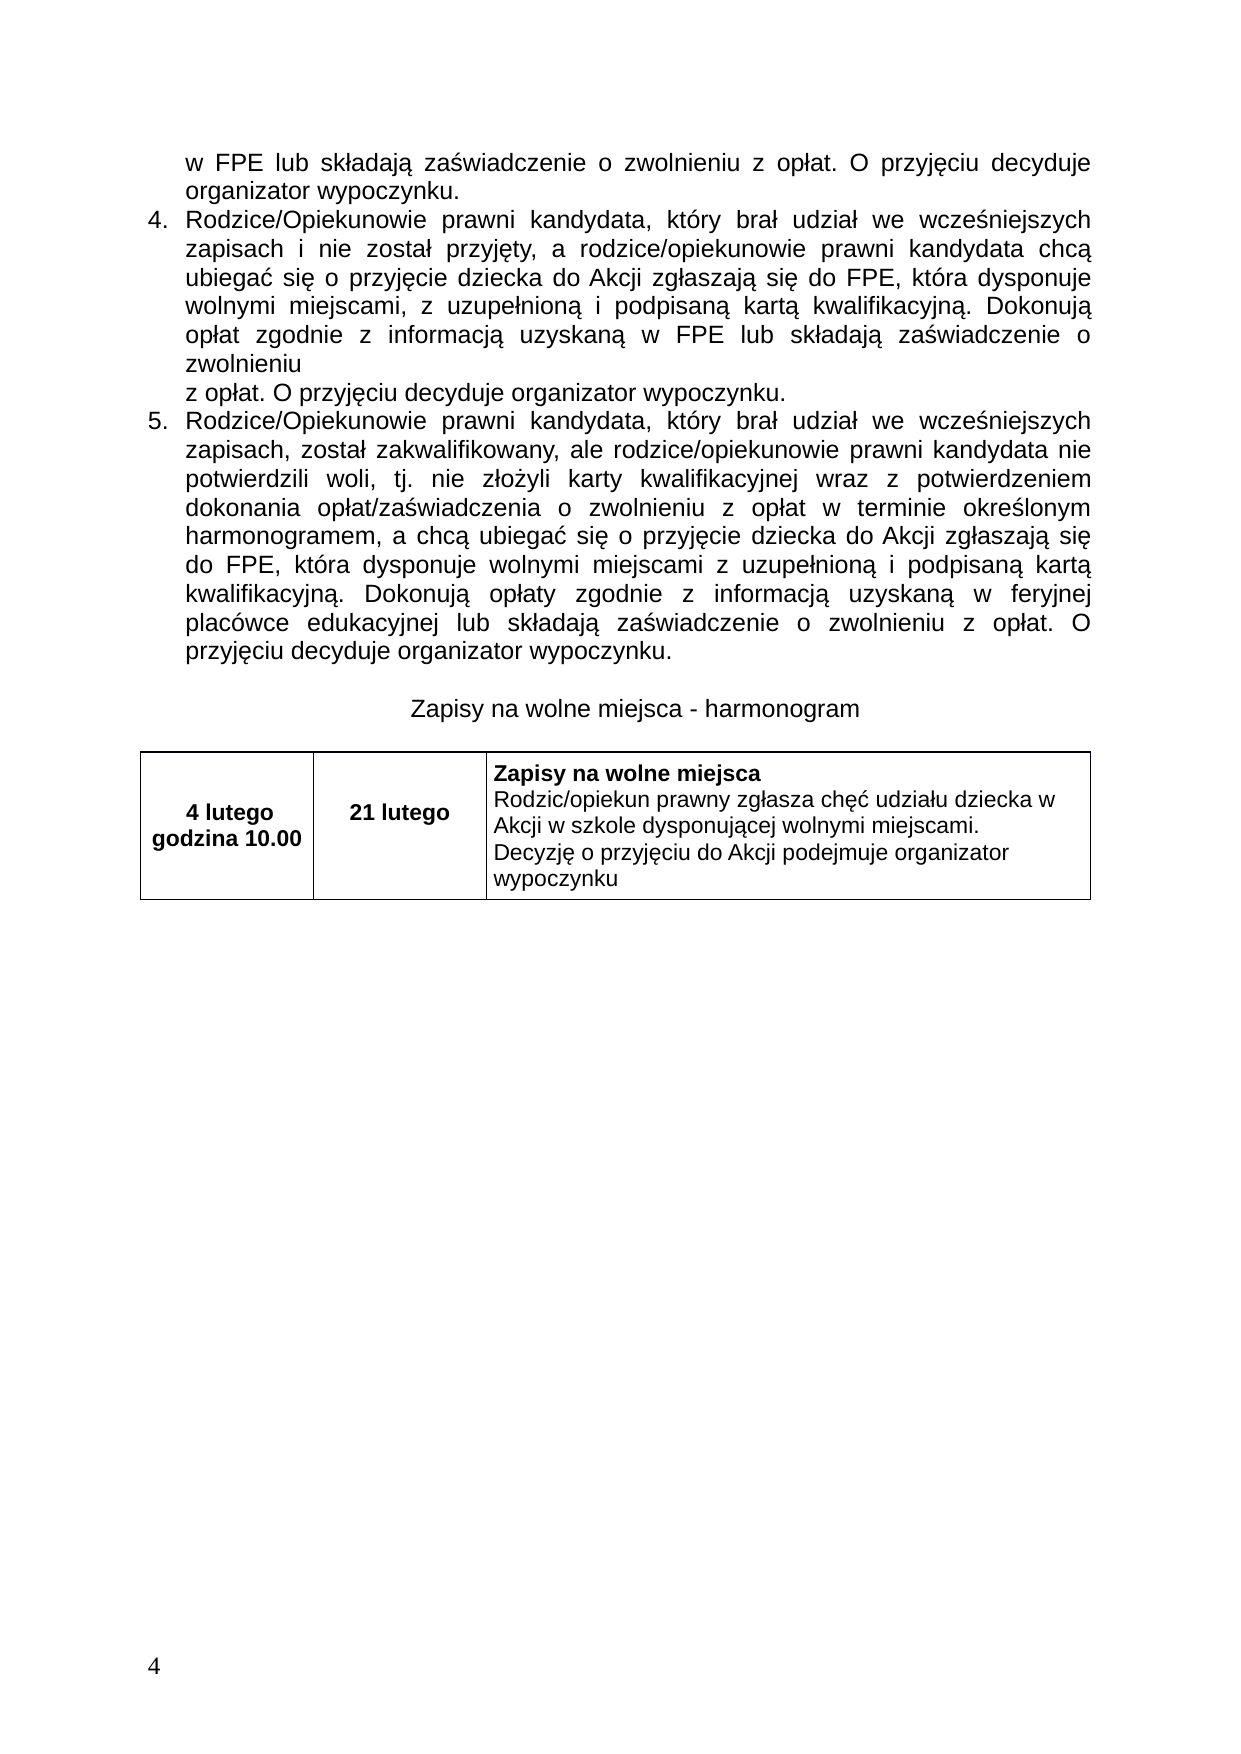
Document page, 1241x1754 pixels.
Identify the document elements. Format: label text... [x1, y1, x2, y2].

table_header 4 lutego godzina 10.00 [141, 753, 313, 898]
list Rodzice/Opiekunowie prawni kandydata, który brał udział we wcześniejszych zapisach i nie został przyjęty, a rodzice/opiekunowie prawni kandydata chcą ubiegać się o przyjęcie dziecka do Akcji zgłaszają się do FPE, która dysponuje wolnymi miejscami, z uzupełnioną i podpisaną kartą kwalifikacyjną. Dokonują opłat zgodnie z informacją uzyskaną w FPE lub składają zaświadczenie o zwolnieniu z opłat. O przyjęciu decyduje organizator wypoczynku. [148, 205, 1093, 406]
table_header 21 lutego [314, 753, 486, 898]
text Zapisy na wolne miejsca - harmonogram [185, 694, 1093, 723]
table_header Zapisy na wolne miejsca Rodzic/opiekun prawny zgłasza chęć udziału dziecka w Akcji w szkole dysponującej wolnymi miejscami. Decyzję o przyjęciu do Akcji podejmuje organizator wypoczynku [487, 753, 1090, 898]
list w FPE lub składają zaświadczenie o zwolnieniu z opłat. O przyjęciu decyduje organizator wypoczynku. [148, 148, 1093, 205]
list Rodzice/Opiekunowie prawni kandydata, który brał udział we wcześniejszych zapisach, został zakwalifikowany, ale rodzice/opiekunowie prawni kandydata nie potwierdzili woli, tj. nie złożyli karty kwalifikacyjnej wraz z potwierdzeniem dokonania opłat/zaświadczenia o zwolnieniu z opłat w terminie określonym harmonogramem, a chcą ubiegać się o przyjęcie dziecka do Akcji zgłaszają się do FPE, która dysponuje wolnymi miejscami z uzupełnioną i podpisaną kartą kwalifikacyjną. Dokonują opłaty zgodnie z informacją uzyskaną w feryjnej placówce edukacyjnej lub składają zaświadczenie o zwolnieniu z opłat. O przyjęciu decyduje organizator wypoczynku. [148, 406, 1093, 665]
